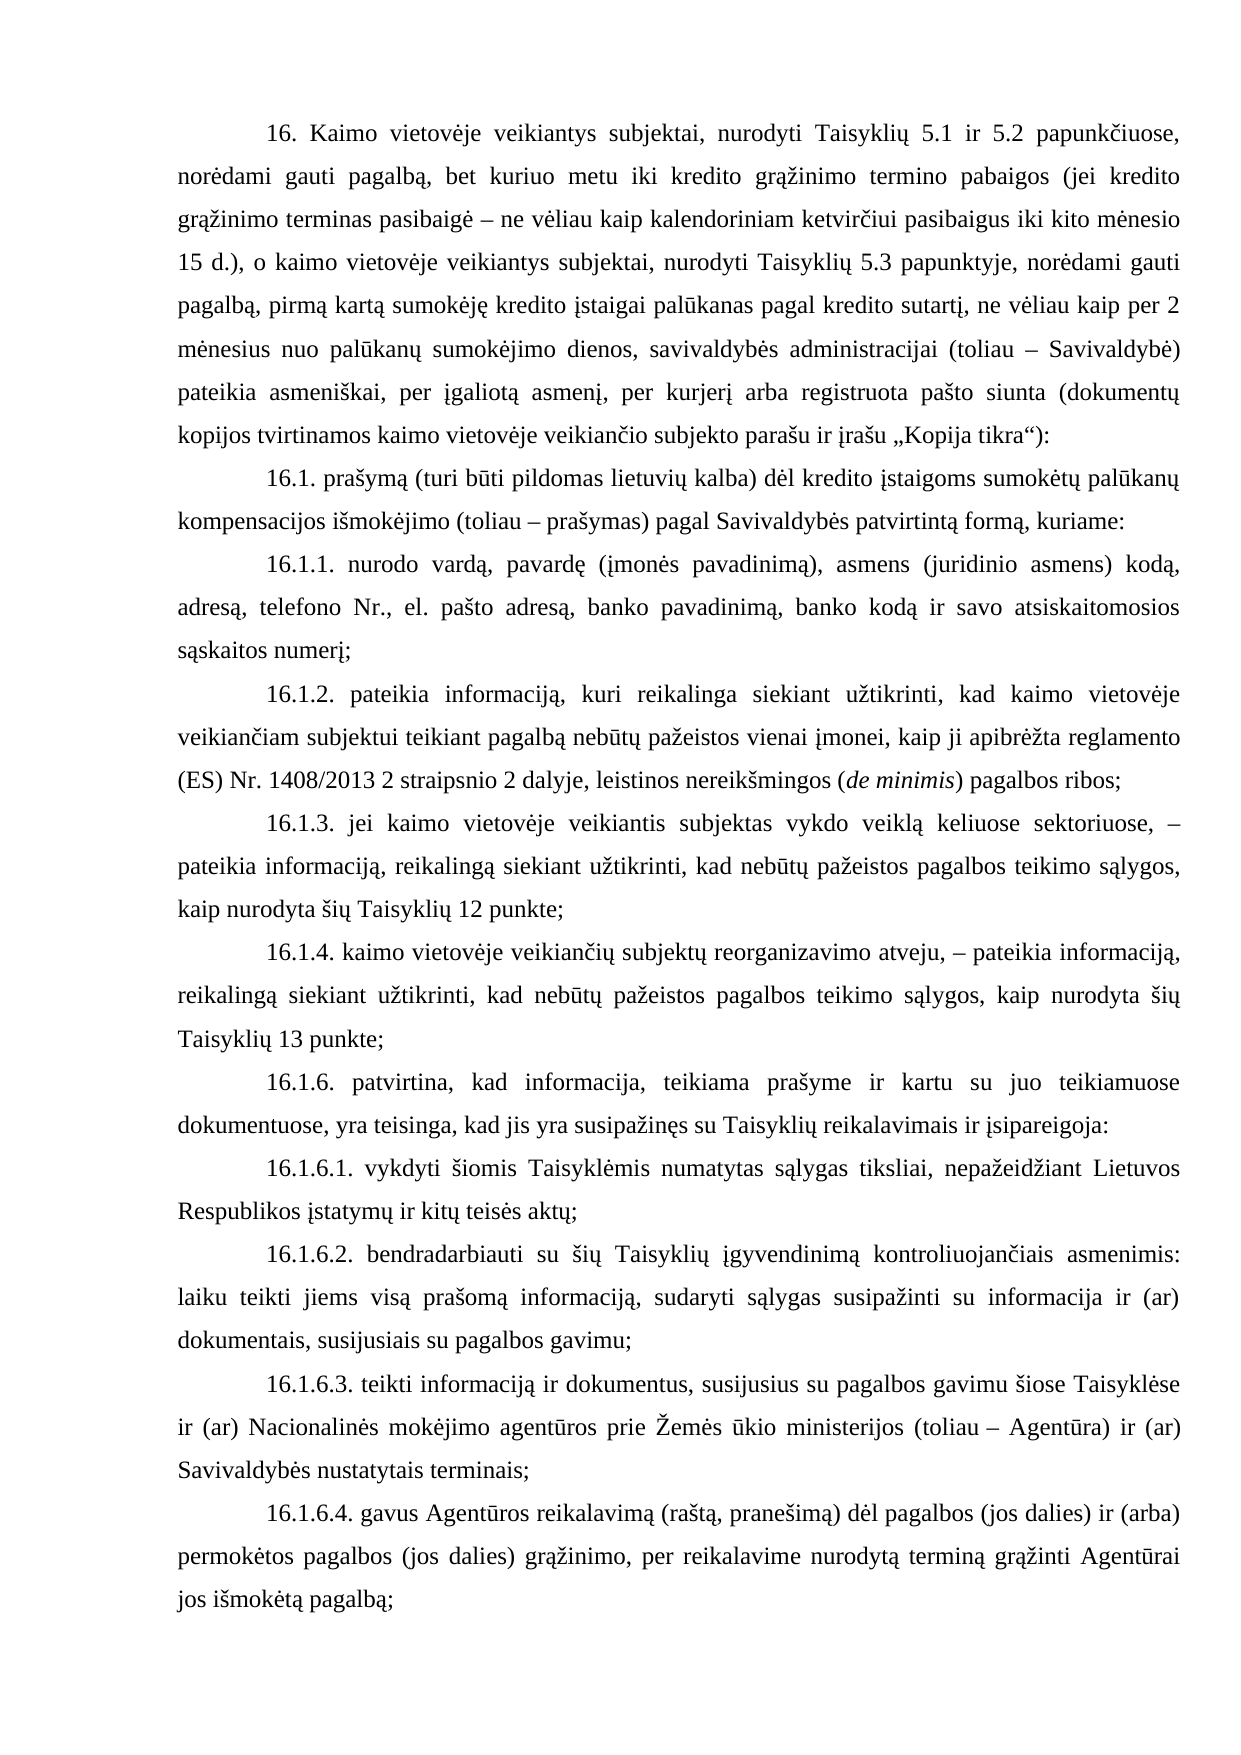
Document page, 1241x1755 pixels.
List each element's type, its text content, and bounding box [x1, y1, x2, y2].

text 16.1.2. pateikia informaciją, kuri reikalinga siekiant užtikrinti, kad kaimo vietovėje veikiančiam subjektui teikiant pagalbą nebūtų pažeistos vienai įmonei, kaip ji apibrėžta reglamento (ES) Nr. 1408/2013 2 straipsnio 2 dalyje, leistinos nereikšmingos (de minimis) pagalbos ribos; [177, 679, 1181, 794]
text 16.1.6. patvirtina, kad informacija, teikiama prašyme ir kartu su juo teikiamuose dokumentuose, yra teisinga, kad jis yra susipažinęs su Taisyklių reikalavimais ir įsipareigoja: [177, 1067, 1181, 1139]
text 16.1. prašymą (turi būti pildomas lietuvių kalba) dėl kredito įstaigoms sumokėtų palūkanų kompensacijos išmokėjimo (toliau – prašymas) pagal Savivaldybės patvirtintą formą, kuriame: [177, 463, 1181, 535]
text 16.1.6.4. gavus Agentūros reikalavimą (raštą, pranešimą) dėl pagalbos (jos dalies) ir (arba) permokėtos pagalbos (jos dalies) grąžinimo, per reikalavime nurodytą terminą grąžinti Agentūrai jos išmokėtą pagalbą; [177, 1498, 1181, 1613]
text 16. Kaimo vietovėje veikiantys subjektai, nurodyti Taisyklių 5.1 ir 5.2 papunkčiuose, norėdami gauti pagalbą, bet kuriuo metu iki kredito grąžinimo termino pabaigos (jei kredito grąžinimo terminas pasibaigė – ne vėliau kaip kalendoriniam ketvirčiui pasibaigus iki kito mėnesio 15 d.), o kaimo vietovėje veikiantys subjektai, nurodyti Taisyklių 5.3 papunktyje, norėdami gauti pagalbą, pirmą kartą sumokėję kredito įstaigai palūkanas pagal kredito sutartį, ne vėliau kaip per 2 mėnesius nuo palūkanų sumokėjimo dienos, savivaldybės administracijai (toliau – Savivaldybė) pateikia asmeniškai, per įgaliotą asmenį, per kurjerį arba registruota pašto siunta (dokumentų kopijos tvirtinamos kaimo vietovėje veikiančio subjekto parašu ir įrašu „Kopija tikra“): [177, 118, 1181, 449]
text 16.1.6.1. vykdyti šiomis Taisyklėmis numatytas sąlygas tiksliai, nepažeidžiant Lietuvos Respublikos įstatymų ir kitų teisės aktų; [177, 1153, 1181, 1225]
text 16.1.1. nurodo vardą, pavardę (įmonės pavadinimą), asmens (juridinio asmens) kodą, adresą, telefono Nr., el. pašto adresą, banko pavadinimą, banko kodą ir savo atsiskaitomosios sąskaitos numerį; [177, 549, 1181, 664]
text 16.1.6.2. bendradarbiauti su šių Taisyklių įgyvendinimą kontroliuojančiais asmenimis: laiku teikti jiems visą prašomą informaciją, sudaryti sąlygas susipažinti su informacija ir (ar) dokumentais, susijusiais su pagalbos gavimu; [177, 1239, 1181, 1354]
text 16.1.6.3. teikti informaciją ir dokumentus, susijusius su pagalbos gavimu šiose Taisyklėse ir (ar) Nacionalinės mokėjimo agentūros prie Žemės ūkio ministerijos (toliau – Agentūra) ir (ar) Savivaldybės nustatytais terminais; [177, 1369, 1181, 1484]
text 16.1.3. jei kaimo vietovėje veikiantis subjektas vykdo veiklą keliuose sektoriuose, – pateikia informaciją, reikalingą siekiant užtikrinti, kad nebūtų pažeistos pagalbos teikimo sąlygos, kaip nurodyta šių Taisyklių 12 punkte; [177, 808, 1181, 923]
text 16.1.4. kaimo vietovėje veikiančių subjektų reorganizavimo atveju, – pateikia informaciją, reikalingą siekiant užtikrinti, kad nebūtų pažeistos pagalbos teikimo sąlygos, kaip nurodyta šių Taisyklių 13 punkte; [177, 937, 1181, 1052]
